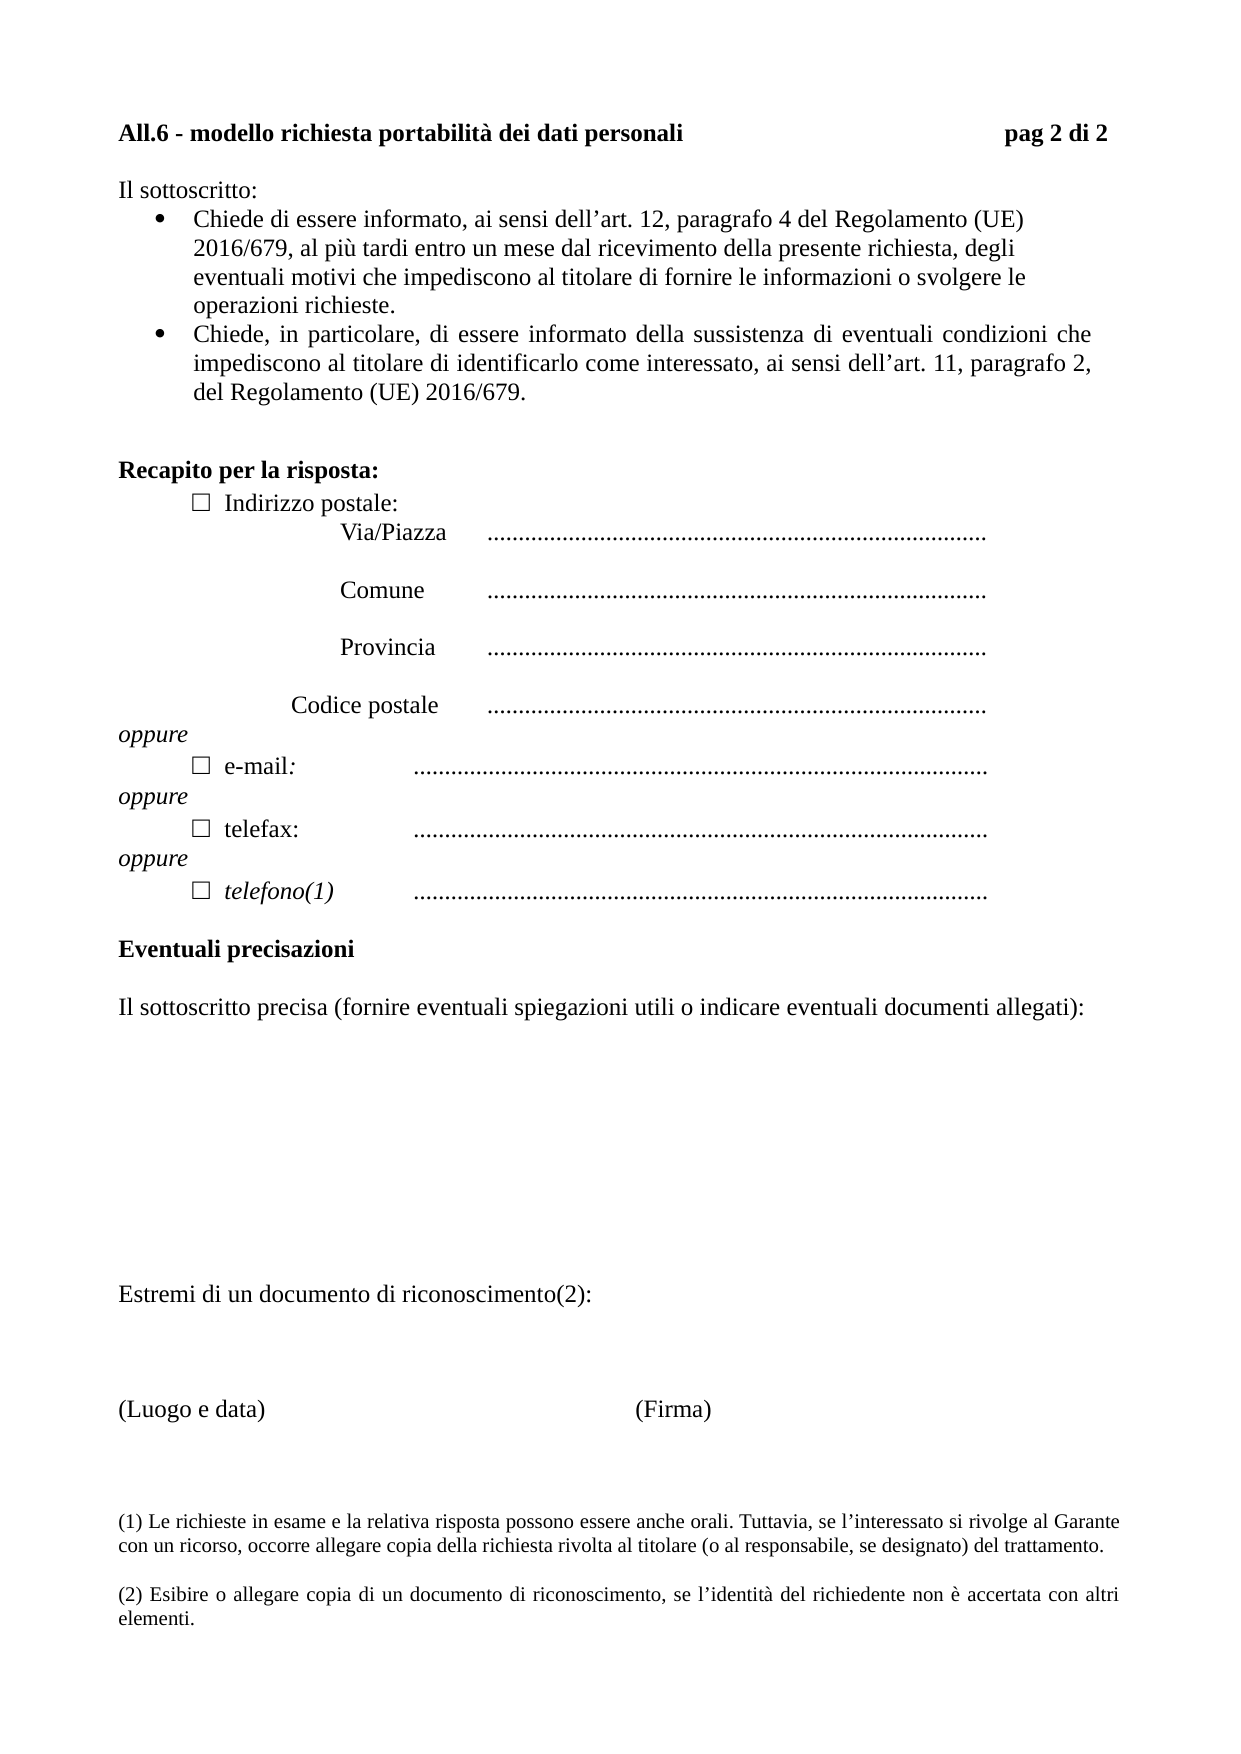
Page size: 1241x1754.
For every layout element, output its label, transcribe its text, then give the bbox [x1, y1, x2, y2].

text oppure [118, 781, 1122, 810]
text Provincia ................................................................................ [118, 632, 1122, 661]
text □ Indirizzo postale: [118, 484, 1122, 517]
text □ telefax: ............................................................................................ [118, 810, 1122, 843]
text (Luogo e data) (Firma) [118, 1394, 1122, 1423]
text Il sottoscritto: [118, 176, 1093, 204]
text (1) Le richieste in esame e la relativa risposta possono essere anche orali. Tuttavia, se l’interessato si rivolge al Garante con un ricorso, occorre allegare copia della richiesta rivolta al titolare (o al responsabile, se designato) del trattamento. [118, 1509, 1122, 1557]
text (2) Esibire o allegare copia di un documento di riconoscimento, se l’identità del richiedente non è accertata con altri elementi. [118, 1582, 1122, 1630]
list Chiede, in particolare, di essere informato della sussistenza di eventuali condizioni che impediscono al titolare di identificarlo come interessato, ai sensi dell’art. 11, paragrafo 2, del Regolamento (UE) 2016/679. [156, 319, 1093, 406]
list Chiede di essere informato, ai sensi dell’art. 12, paragrafo 4 del Regolamento (UE) 2016/679, al più tardi entro un mese dal ricevimento della presente richiesta, degli eventuali motivi che impediscono al titolare di fornire le informazioni o svolgere le operazioni richieste. [156, 204, 1093, 319]
text Estremi di un documento di riconoscimento(2): [118, 1279, 1122, 1308]
text □ telefono(1) ............................................................................................ [118, 872, 1122, 906]
text oppure [118, 843, 1122, 872]
text Eventuali precisazioni [118, 934, 1122, 963]
text All.6 - modello richiesta portabilità dei dati personali pag 2 di 2 [118, 118, 1122, 147]
text Recapito per la risposta: [118, 455, 1122, 484]
text oppure [118, 719, 1122, 747]
text Codice postale ................................................................................ [118, 690, 1122, 719]
text □ e-mail: ............................................................................................ [118, 747, 1122, 781]
text Il sottoscritto precisa (fornire eventuali spiegazioni utili o indicare eventuali documenti allegati): [118, 992, 1122, 1021]
text Comune ................................................................................ [118, 575, 1122, 604]
text Via/Piazza ................................................................................ [118, 517, 1122, 546]
